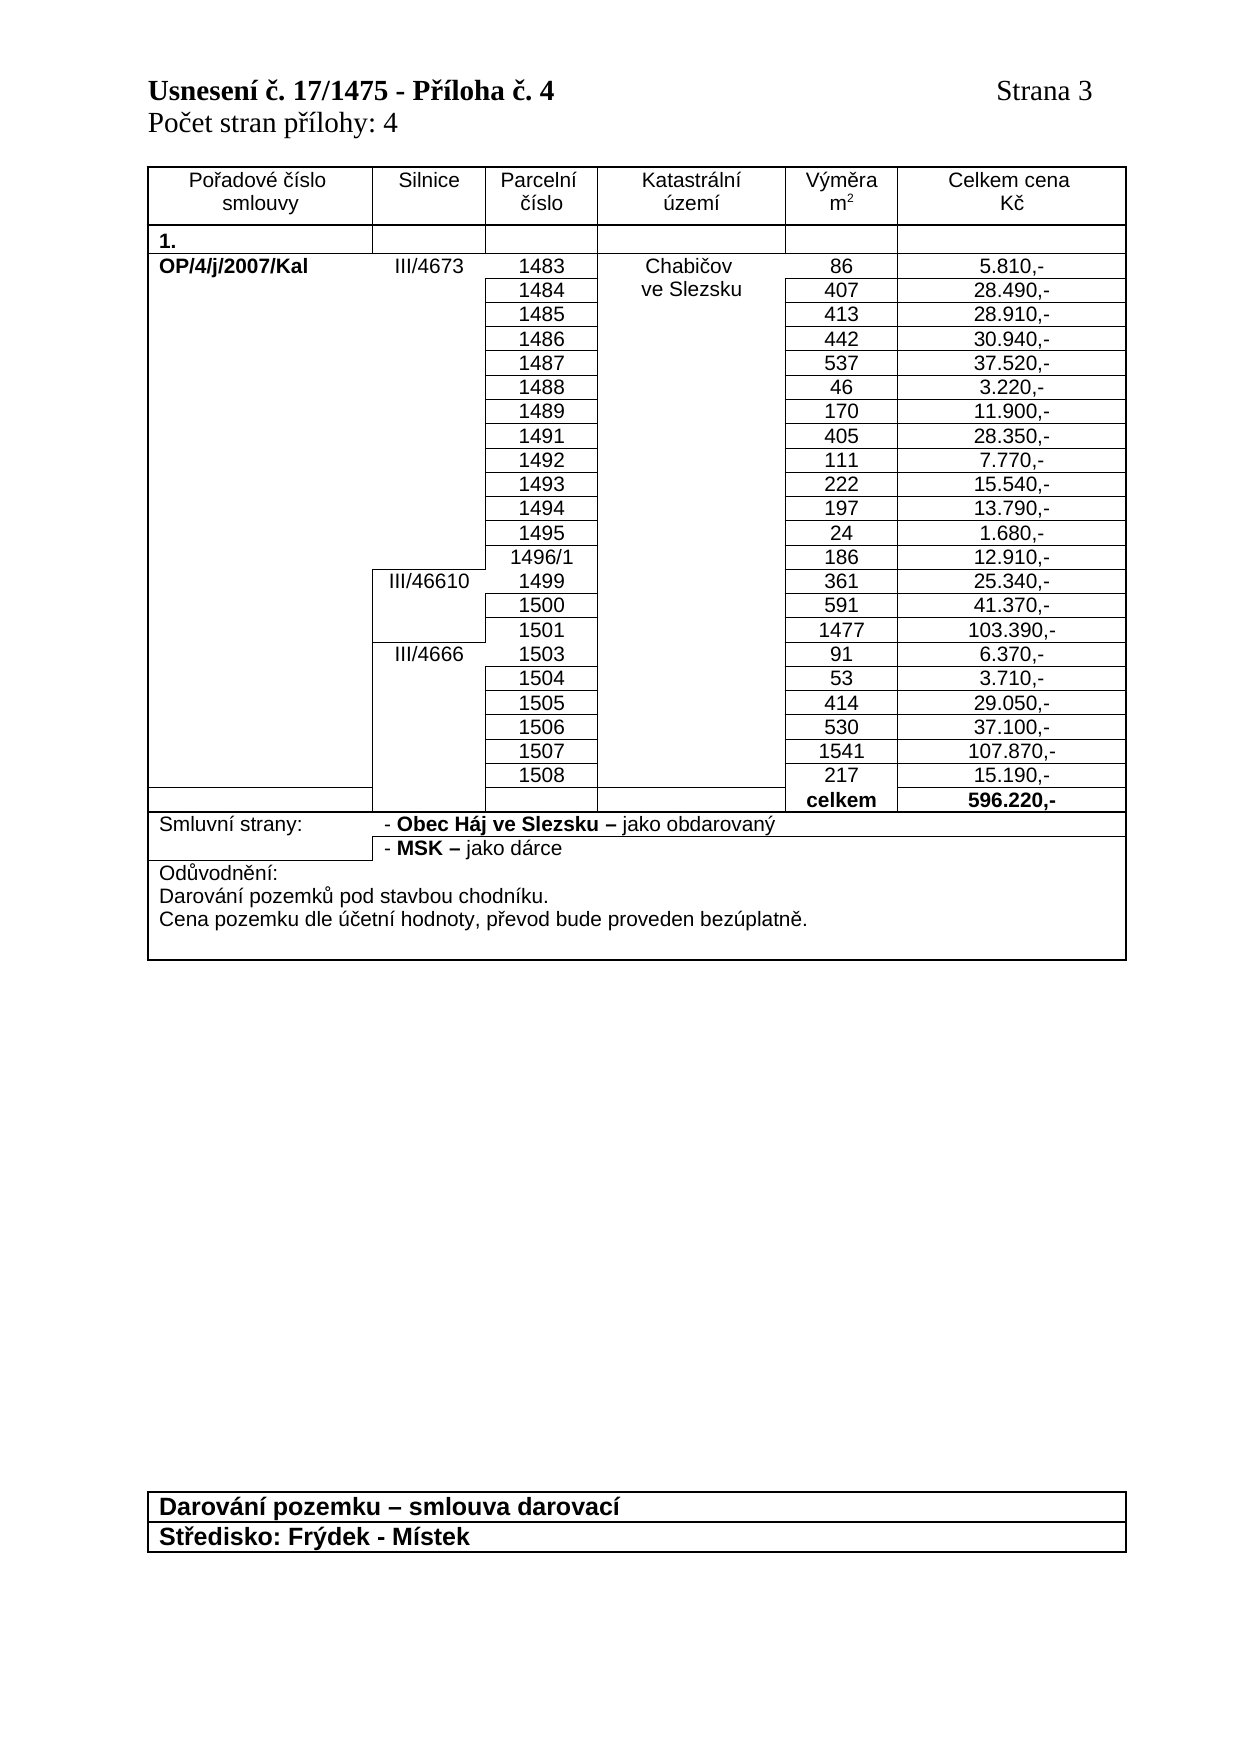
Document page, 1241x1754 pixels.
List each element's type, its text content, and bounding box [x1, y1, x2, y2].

table_cell 186 [786, 546, 897, 569]
table_cell III/46610 [373, 570, 485, 642]
table_cell Katastrální území [598, 168, 785, 223]
table_cell 1484 [486, 279, 597, 302]
table_cell 405 [786, 424, 897, 447]
table_cell - MSK – jako dárce [373, 837, 1125, 860]
table_cell Celkem cena Kč [898, 168, 1125, 223]
table_cell 530 [786, 715, 897, 739]
table_cell 1487 [486, 351, 597, 374]
table_cell 11.900,- [898, 400, 1125, 423]
table_cell 537 [786, 351, 897, 374]
table_cell 407 [786, 279, 897, 302]
table_cell Parcelní číslo [486, 168, 597, 223]
table_cell 24 [786, 521, 897, 544]
table_header Darování pozemku – smlouva darovací [149, 1493, 1125, 1521]
table_cell [786, 226, 897, 253]
table_cell 103.390,- [898, 618, 1125, 642]
table_cell 37.100,- [898, 715, 1125, 739]
table_cell 1486 [486, 327, 597, 350]
table_cell 46 [786, 376, 897, 399]
table_cell [373, 226, 485, 253]
table_cell 1489 [486, 400, 597, 423]
table_cell 197 [786, 497, 897, 520]
table_cell 1495 [486, 521, 597, 544]
table_cell 37.520,- [898, 351, 1125, 374]
table_cell 1501 [486, 618, 597, 642]
table_cell 25.340,- [898, 570, 1125, 593]
table_cell 413 [786, 303, 897, 326]
table_header 86 [785, 254, 897, 277]
table_cell 28.350,- [898, 424, 1125, 447]
table_cell 6.370,- [898, 643, 1125, 666]
table_header 1499 [485, 569, 597, 593]
table_cell OP/4/j/2007/Kal [149, 254, 373, 787]
table_cell 1477 [786, 618, 897, 642]
table_cell Pořadové číslo smlouvy [149, 168, 372, 223]
table_cell 170 [786, 400, 897, 423]
table_cell III/4666 [373, 643, 485, 787]
table_cell 596.220,- [898, 788, 1125, 811]
table_cell 1508 [486, 764, 597, 787]
table_cell 111 [786, 449, 897, 472]
table_cell 1494 [486, 497, 597, 520]
table_cell [898, 226, 1125, 253]
table_cell Smluvní strany: [149, 813, 373, 860]
table_cell 1496/1 [486, 546, 597, 569]
table_header - Obec Háj ve Slezsku – jako obdarovaný [373, 813, 1125, 836]
table_cell 1488 [486, 376, 597, 399]
table_cell Výměra m2 [786, 168, 897, 223]
table_cell 12.910,- [898, 546, 1125, 569]
table_cell 442 [786, 327, 897, 350]
table_cell 29.050,- [898, 691, 1125, 714]
table_cell celkem [786, 787, 897, 811]
table_cell 1491 [486, 424, 597, 447]
table_cell 591 [786, 594, 897, 617]
table_cell 3.220,- [898, 376, 1125, 399]
table_cell 15.540,- [898, 473, 1125, 496]
table_cell [598, 226, 785, 253]
table_cell 3.710,- [898, 667, 1125, 690]
table_cell 1492 [486, 449, 597, 472]
table_cell 1541 [786, 740, 897, 763]
table_cell 361 [786, 570, 897, 593]
table_cell 1485 [486, 303, 597, 326]
table_cell 1505 [486, 691, 597, 714]
table_cell [598, 788, 785, 811]
table_cell 53 [786, 667, 897, 690]
table_cell 1500 [486, 594, 597, 617]
table_cell 1493 [486, 473, 597, 496]
table_cell [149, 788, 372, 811]
table_cell [486, 788, 597, 811]
table_cell [373, 787, 485, 811]
table_cell Chabičov ve Slezsku [598, 254, 785, 787]
table_cell 28.910,- [898, 303, 1125, 326]
table_header 1483 [485, 254, 597, 277]
table_cell 91 [786, 643, 897, 666]
table_cell 28.490,- [898, 279, 1125, 302]
table_cell 222 [786, 473, 897, 496]
table_cell Silnice [373, 168, 485, 223]
table_cell 1. [149, 226, 372, 253]
table_cell 1.680,- [898, 521, 1125, 544]
table_cell 1507 [486, 740, 597, 763]
table_cell Odůvodnění: Darování pozemků pod stavbou chodníku. Cena pozemku dle účetní hodnoty, převod bude proveden bezúplatně. [149, 860, 1125, 958]
table_cell 217 [786, 764, 897, 787]
table_cell Středisko: Frýdek - Místek [149, 1523, 1125, 1551]
table_cell 15.190,- [898, 764, 1125, 787]
table_cell 107.870,- [898, 740, 1125, 763]
table_cell 41.370,- [898, 594, 1125, 617]
table_header 1503 [485, 642, 597, 666]
table_cell 1506 [486, 715, 597, 739]
table_cell [486, 226, 597, 253]
table_cell 30.940,- [898, 327, 1125, 350]
table_cell 13.790,- [898, 497, 1125, 520]
table_cell 1504 [486, 667, 597, 690]
table_cell 414 [786, 691, 897, 714]
table_header III/4673 [373, 254, 485, 569]
table_cell 7.770,- [898, 449, 1125, 472]
table_header 5.810,- [898, 254, 1125, 277]
